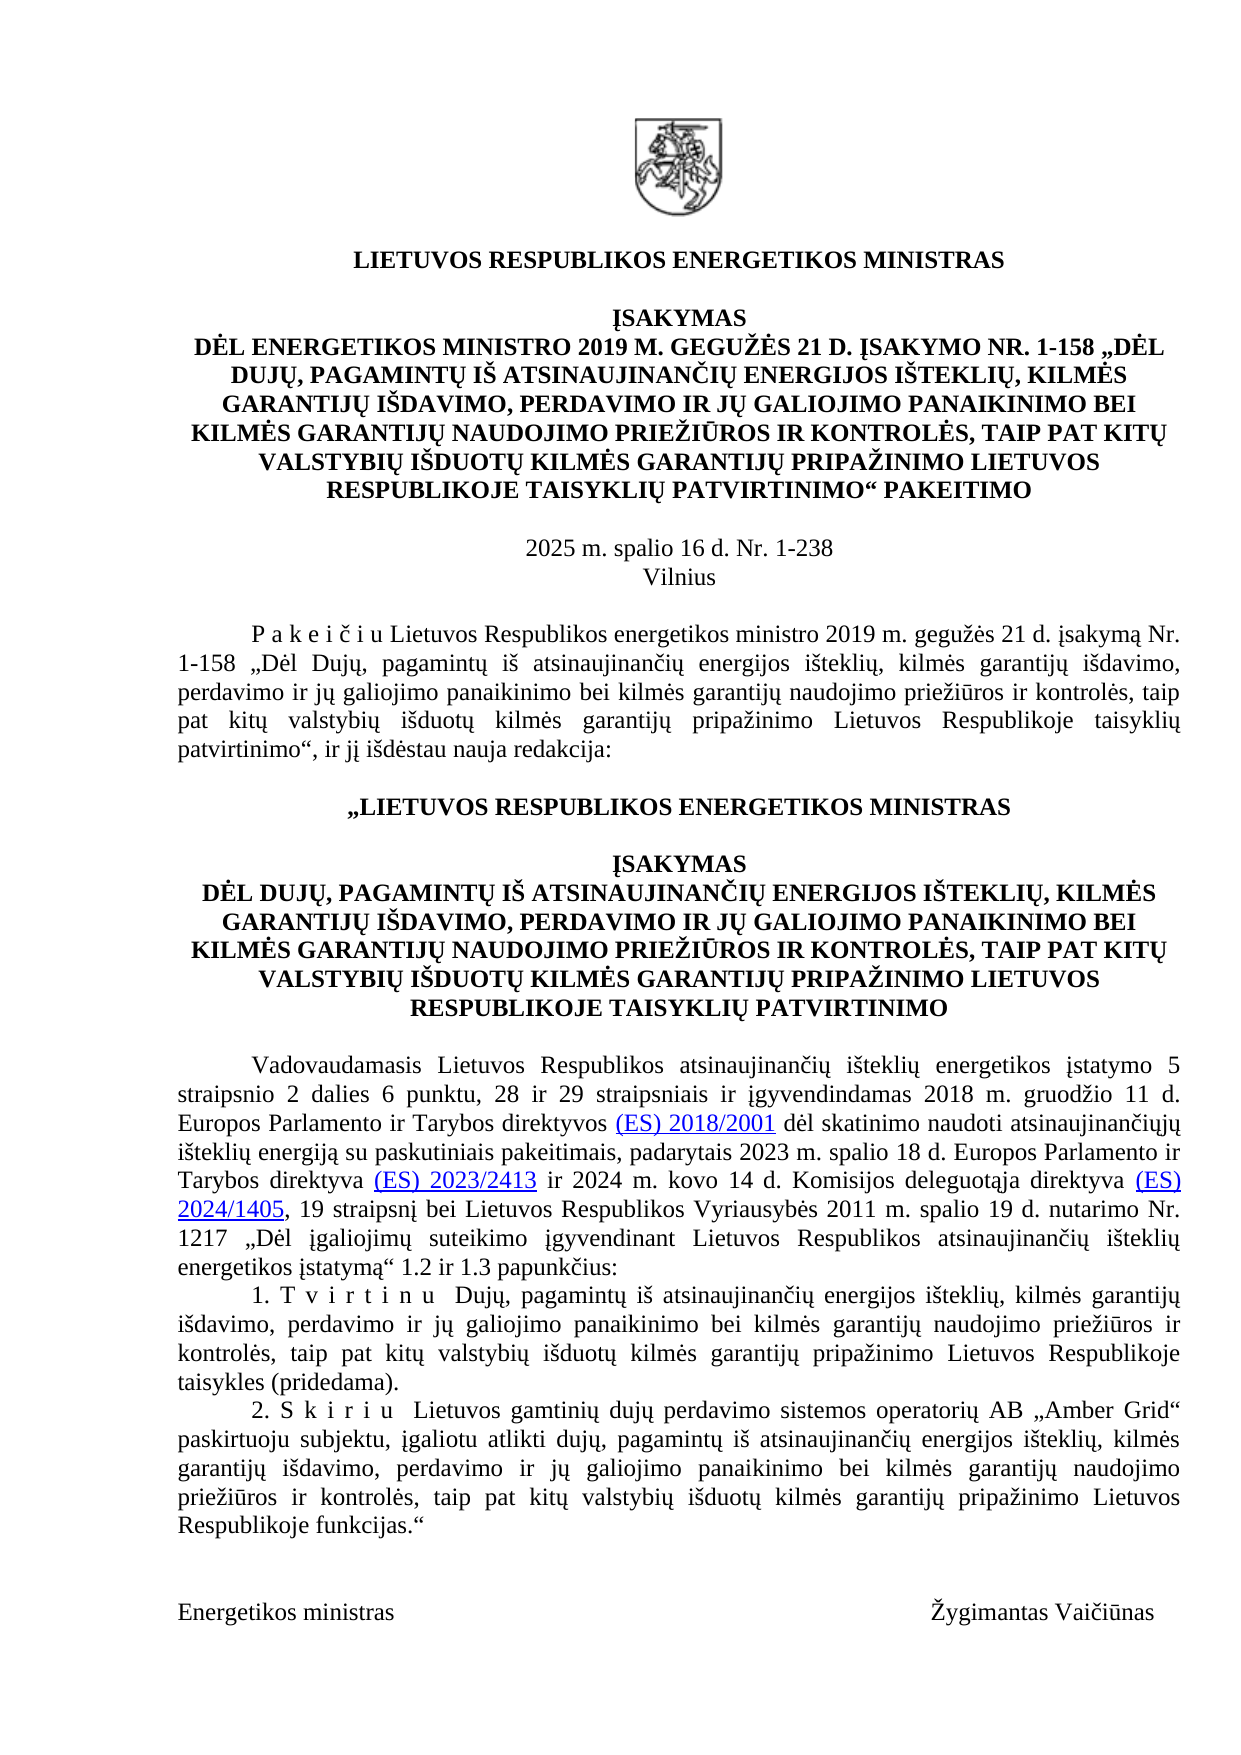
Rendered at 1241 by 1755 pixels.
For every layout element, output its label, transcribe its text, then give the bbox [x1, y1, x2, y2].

text 2025 m. spalio 16 d. Nr. 1-238 [177, 533, 1181, 562]
text DĖL ENERGETIKOS MINISTRO 2019 M. GEGUŽĖS 21 D. ĮSAKYMO NR. 1-158 „DĖL DUJŲ, PAGAMINTŲ IŠ ATSINAUJINANČIŲ ENERGIJOS IŠTEKLIŲ, KILMĖS GARANTIJŲ IŠDAVIMO, PERDAVIMO IR JŲ GALIOJIMO PANAIKINIMO BEI KILMĖS GARANTIJŲ NAUDOJIMO PRIEŽIŪROS IR KONTROLĖS, TAIP PAT KITŲ VALSTYBIŲ IŠDUOTŲ KILMĖS GARANTIJŲ PRIPAŽINIMO LIETUVOS RESPUBLIKOJE TAISYKLIŲ PATVIRTINIMO“ PAKEITIMO [177, 332, 1181, 504]
text LIETUVOS RESPUBLIKOS ENERGETIKOS MINISTRAS [177, 245, 1181, 274]
text Vadovaudamasis Lietuvos Respublikos atsinaujinančių išteklių energetikos įstatymo 5 straipsnio 2 dalies 6 punktu, 28 ir 29 straipsniais ir įgyvendindamas 2018 m. gruodžio 11 d. Europos Parlamento ir Tarybos direktyvos (ES) 2018/2001 dėl skatinimo naudoti atsinaujinančiųjų išteklių energiją su paskutiniais pakeitimais, padarytais 2023 m. spalio 18 d. Europos Parlamento ir Tarybos direktyva (ES) 2023/2413 ir 2024 m. kovo 14 d. Komisijos deleguotąja direktyva (ES) 2024/1405, 19 straipsnį bei Lietuvos Respublikos Vyriausybės 2011 m. spalio 19 d. nutarimo Nr. 1217 „Dėl įgaliojimų suteikimo įgyvendinant Lietuvos Respublikos atsinaujinančių išteklių energetikos įstatymą“ 1.2 ir 1.3 papunkčius: [177, 1050, 1181, 1280]
text 1. Tvirtinu Dujų, pagamintų iš atsinaujinančių energijos išteklių, kilmės garantijų išdavimo, perdavimo ir jų galiojimo panaikinimo bei kilmės garantijų naudojimo priežiūros ir kontrolės, taip pat kitų valstybių išduotų kilmės garantijų pripažinimo Lietuvos Respublikoje taisykles (pridedama). [177, 1280, 1181, 1395]
text 2. Skiriu Lietuvos gamtinių dujų perdavimo sistemos operatorių AB „Amber Grid“ paskirtuoju subjektu, įgaliotu atlikti dujų, pagamintų iš atsinaujinančių energijos išteklių, kilmės garantijų išdavimo, perdavimo ir jų galiojimo panaikinimo bei kilmės garantijų naudojimo priežiūros ir kontrolės, taip pat kitų valstybių išduotų kilmės garantijų pripažinimo Lietuvos Respublikoje funkcijas.“ [177, 1395, 1181, 1539]
text DĖL DUJŲ, PAGAMINTŲ IŠ ATSINAUJINANČIŲ ENERGIJOS IŠTEKLIŲ, KILMĖS GARANTIJŲ IŠDAVIMO, PERDAVIMO IR JŲ GALIOJIMO PANAIKINIMO BEI KILMĖS GARANTIJŲ NAUDOJIMO PRIEŽIŪROS IR KONTROLĖS, TAIP PAT KITŲ VALSTYBIŲ IŠDUOTŲ KILMĖS GARANTIJŲ PRIPAŽINIMO LIETUVOS RESPUBLIKOJE TAISYKLIŲ PATVIRTINIMO [177, 878, 1181, 1022]
text Energetikos ministras Žygimantas Vaičiūnas [177, 1597, 1181, 1625]
text ĮSAKYMAS [177, 303, 1181, 332]
text ĮSAKYMAS [177, 849, 1181, 878]
text „LIETUVOS RESPUBLIKOS ENERGETIKOS MINISTRAS [177, 792, 1181, 820]
text P a k e i č i u Lietuvos Respublikos energetikos ministro 2019 m. gegužės 21 d. įsakymą Nr. 1-158 „Dėl Dujų, pagamintų iš atsinaujinančių energijos išteklių, kilmės garantijų išdavimo, perdavimo ir jų galiojimo panaikinimo bei kilmės garantijų naudojimo priežiūros ir kontrolės, taip pat kitų valstybių išduotų kilmės garantijų pripažinimo Lietuvos Respublikoje taisyklių patvirtinimo“, ir jį išdėstau nauja redakcija: [177, 619, 1181, 763]
text Vilnius [177, 562, 1181, 590]
